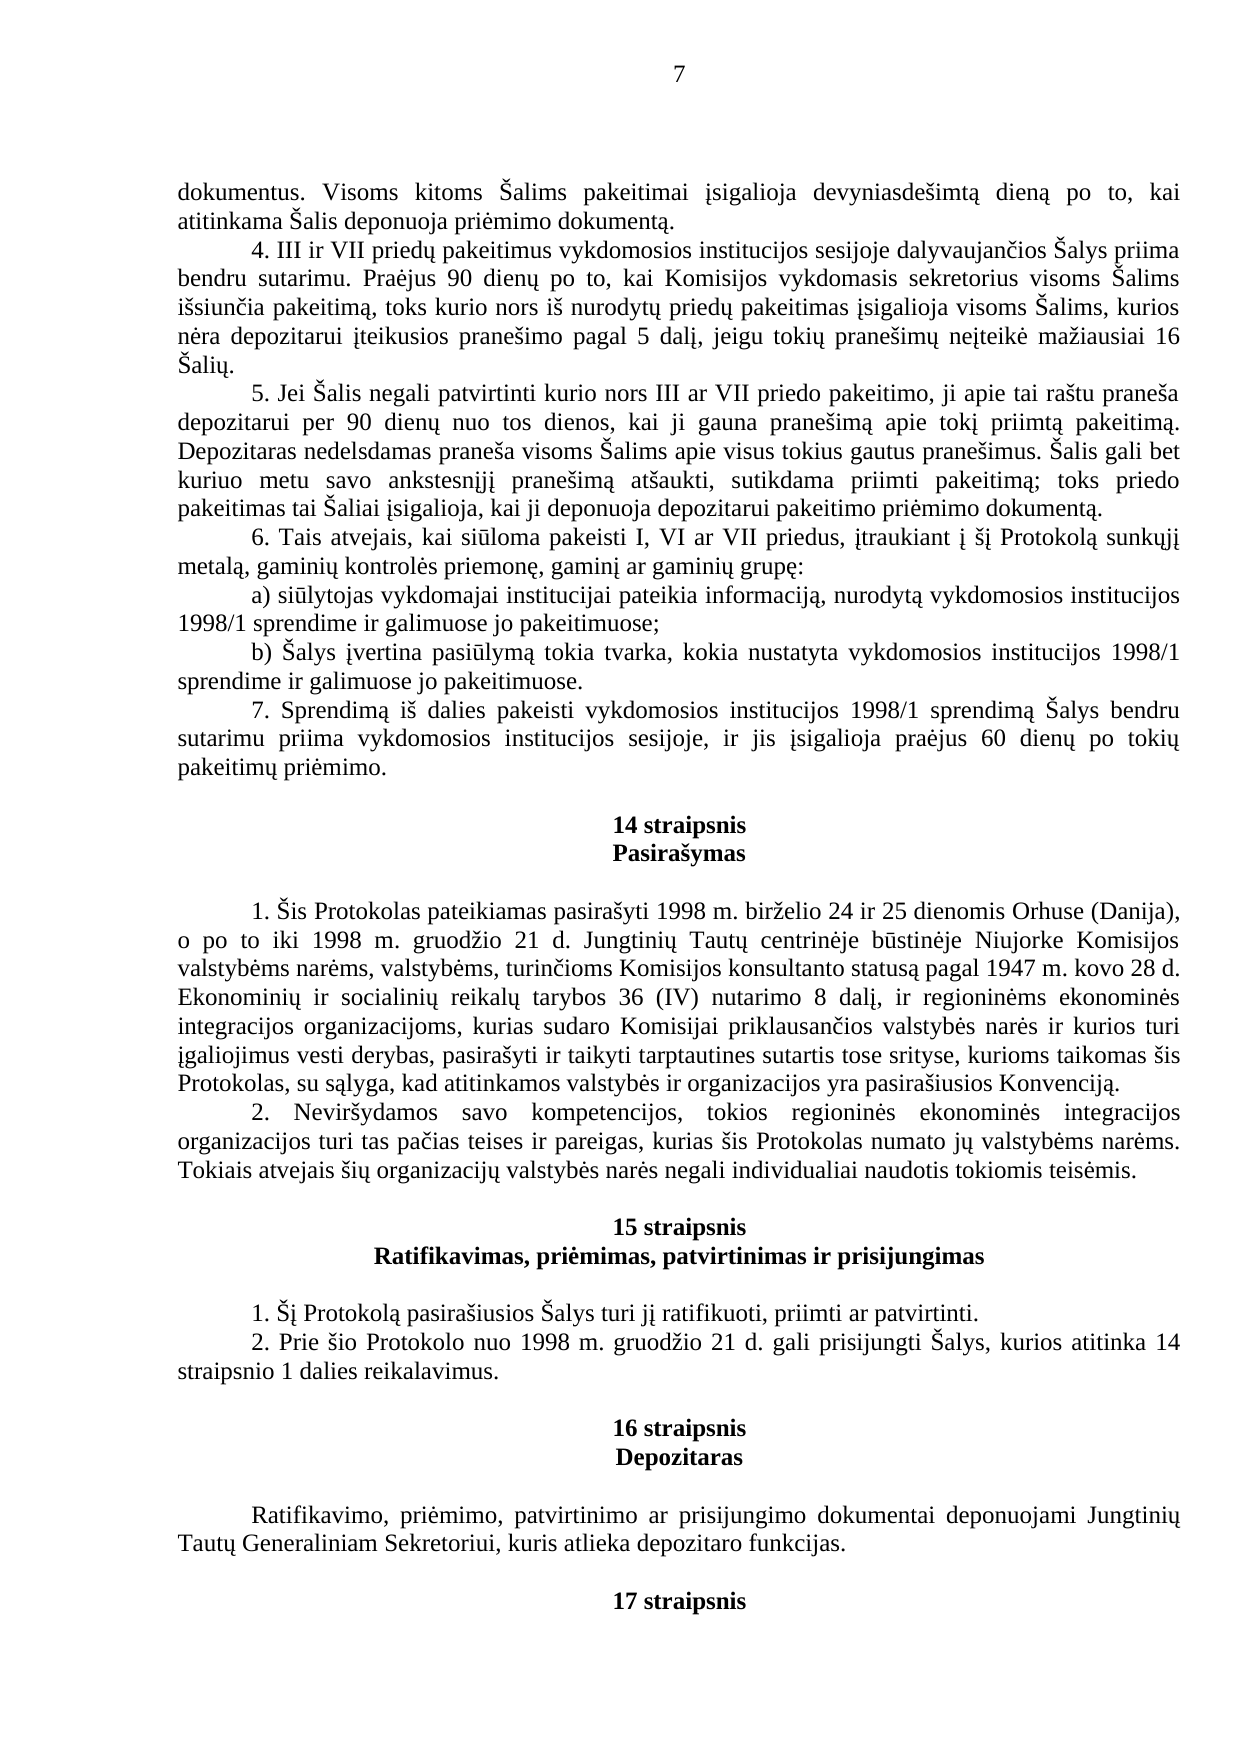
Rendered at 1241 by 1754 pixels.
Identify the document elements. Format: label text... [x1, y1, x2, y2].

text 2. Prie šio Protokolo nuo 1998 m. gruodžio 21 d. gali prisijungti Šalys, kurios atitinka 14 straipsnio 1 dalies reikalavimus. [177, 1327, 1181, 1385]
text dokumentus. Visoms kitoms Šalims pakeitimai įsigalioja devyniasdešimtą dieną po to, kai atitinkama Šalis deponuoja priėmimo dokumentą. [177, 177, 1181, 235]
text 17 straipsnis [177, 1586, 1181, 1615]
text 4. III ir VII priedų pakeitimus vykdomosios institucijos sesijoje dalyvaujančios Šalys priima bendru sutarimu. Praėjus 90 dienų po to, kai Komisijos vykdomasis sekretorius visoms Šalims išsiunčia pakeitimą, toks kurio nors iš nurodytų priedų pakeitimas įsigalioja visoms Šalims, kurios nėra depozitarui įteikusios pranešimo pagal 5 dalį, jeigu tokių pranešimų neįteikė mažiausiai 16 Šalių. [177, 235, 1181, 378]
text 6. Tais atvejais, kai siūloma pakeisti I, VI ar VII priedus, įtraukiant į šį Protokolą sunkųjį metalą, gaminių kontrolės priemonę, gaminį ar gaminių grupę: [177, 522, 1181, 580]
text Depozitaras [177, 1442, 1181, 1471]
text 14 straipsnis [177, 810, 1181, 838]
text 5. Jei Šalis negali patvirtinti kurio nors III ar VII priedo pakeitimo, ji apie tai raštu praneša depozitarui per 90 dienų nuo tos dienos, kai ji gauna pranešimą apie tokį priimtą pakeitimą. Depozitaras nedelsdamas praneša visoms Šalims apie visus tokius gautus pranešimus. Šalis gali bet kuriuo metu savo ankstesnįjį pranešimą atšaukti, sutikdama priimti pakeitimą; toks priedo pakeitimas tai Šaliai įsigalioja, kai ji deponuoja depozitarui pakeitimo priėmimo dokumentą. [177, 378, 1181, 522]
text 7. Sprendimą iš dalies pakeisti vykdomosios institucijos 1998/1 sprendimą Šalys bendru sutarimu priima vykdomosios institucijos sesijoje, ir jis įsigalioja praėjus 60 dienų po tokių pakeitimų priėmimo. [177, 695, 1181, 781]
text 1. Šį Protokolą pasirašiusios Šalys turi jį ratifikuoti, priimti ar patvirtinti. [177, 1298, 1181, 1327]
text b) Šalys įvertina pasiūlymą tokia tvarka, kokia nustatyta vykdomosios institucijos 1998/1 sprendime ir galimuose jo pakeitimuose. [177, 637, 1181, 695]
text a) siūlytojas vykdomajai institucijai pateikia informaciją, nurodytą vykdomosios institucijos 1998/1 sprendime ir galimuose jo pakeitimuose; [177, 580, 1181, 637]
text Ratifikavimo, priėmimo, patvirtinimo ar prisijungimo dokumentai deponuojami Jungtinių Tautų Generaliniam Sekretoriui, kuris atlieka depozitaro funkcijas. [177, 1500, 1181, 1557]
text 15 straipsnis [177, 1212, 1181, 1241]
text 16 straipsnis [177, 1413, 1181, 1442]
text Pasirašymas [177, 838, 1181, 867]
text Ratifikavimas, priėmimas, patvirtinimas ir prisijungimas [177, 1241, 1181, 1270]
text 1. Šis Protokolas pateikiamas pasirašyti 1998 m. birželio 24 ir 25 dienomis Orhuse (Danija), o po to iki 1998 m. gruodžio 21 d. Jungtinių Tautų centrinėje būstinėje Niujorke Komisijos valstybėms narėms, valstybėms, turinčioms Komisijos konsultanto statusą pagal 1947 m. kovo 28 d. Ekonominių ir socialinių reikalų tarybos 36 (IV) nutarimo 8 dalį, ir regioninėms ekonominės integracijos organizacijoms, kurias sudaro Komisijai priklausančios valstybės narės ir kurios turi įgaliojimus vesti derybas, pasirašyti ir taikyti tarptautines sutartis tose srityse, kurioms taikomas šis Protokolas, su sąlyga, kad atitinkamos valstybės ir organizacijos yra pasirašiusios Konvenciją. [177, 896, 1181, 1097]
text 2. Neviršydamos savo kompetencijos, tokios regioninės ekonominės integracijos organizacijos turi tas pačias teises ir pareigas, kurias šis Protokolas numato jų valstybėms narėms. Tokiais atvejais šių organizacijų valstybės narės negali individualiai naudotis tokiomis teisėmis. [177, 1097, 1181, 1183]
